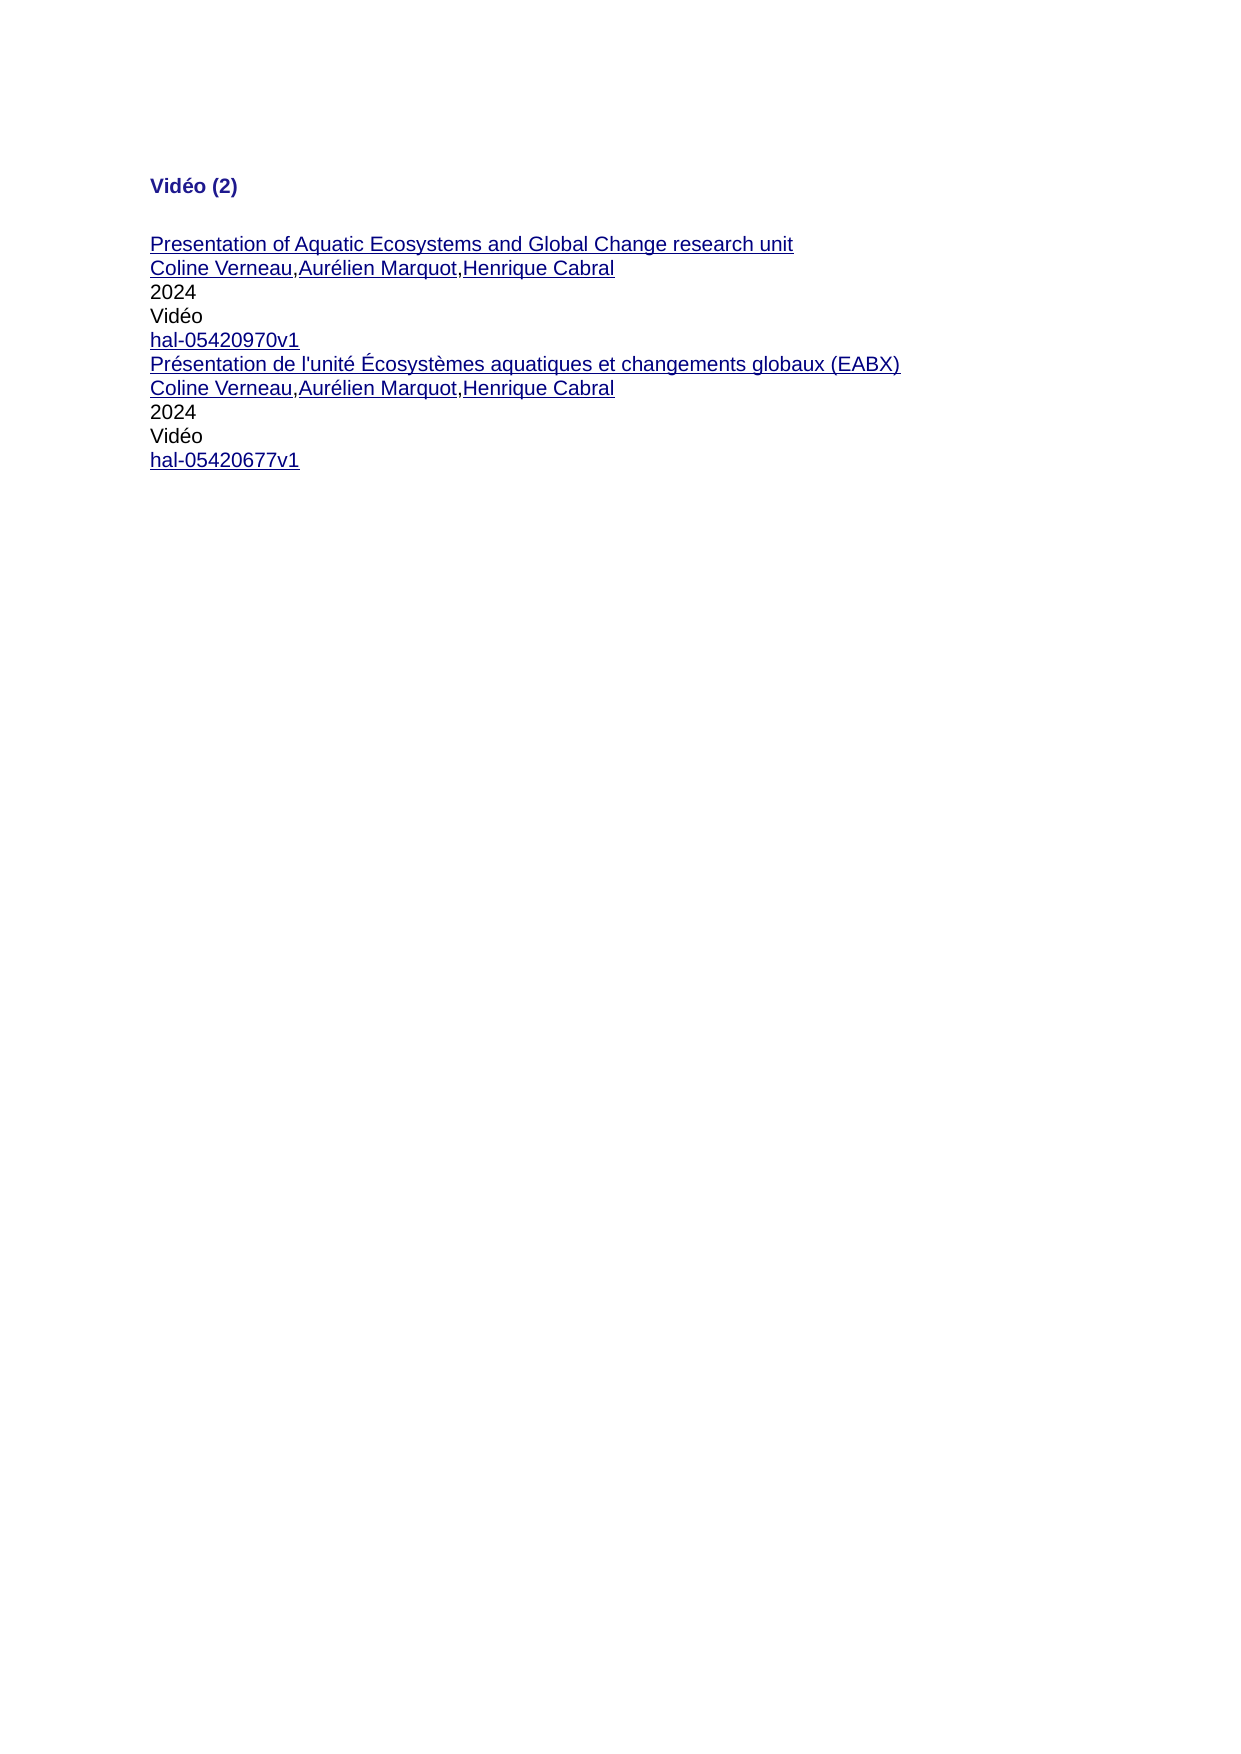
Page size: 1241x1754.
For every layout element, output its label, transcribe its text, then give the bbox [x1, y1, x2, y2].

table_cell Présentation de l'unité Écosystèmes aquatiques et changements globaux (EABX) Coline Verneau,Aurélien Marquot,Henrique Cabral 2024 Vidéo hal-05420677v1 [150, 352, 1090, 472]
subtitle Vidéo (2) [150, 174, 1090, 198]
table_header Presentation of Aquatic Ecosystems and Global Change research unit Coline Verneau,Aurélien Marquot,Henrique Cabral 2024 Vidéo hal-05420970v1 [150, 232, 1090, 352]
